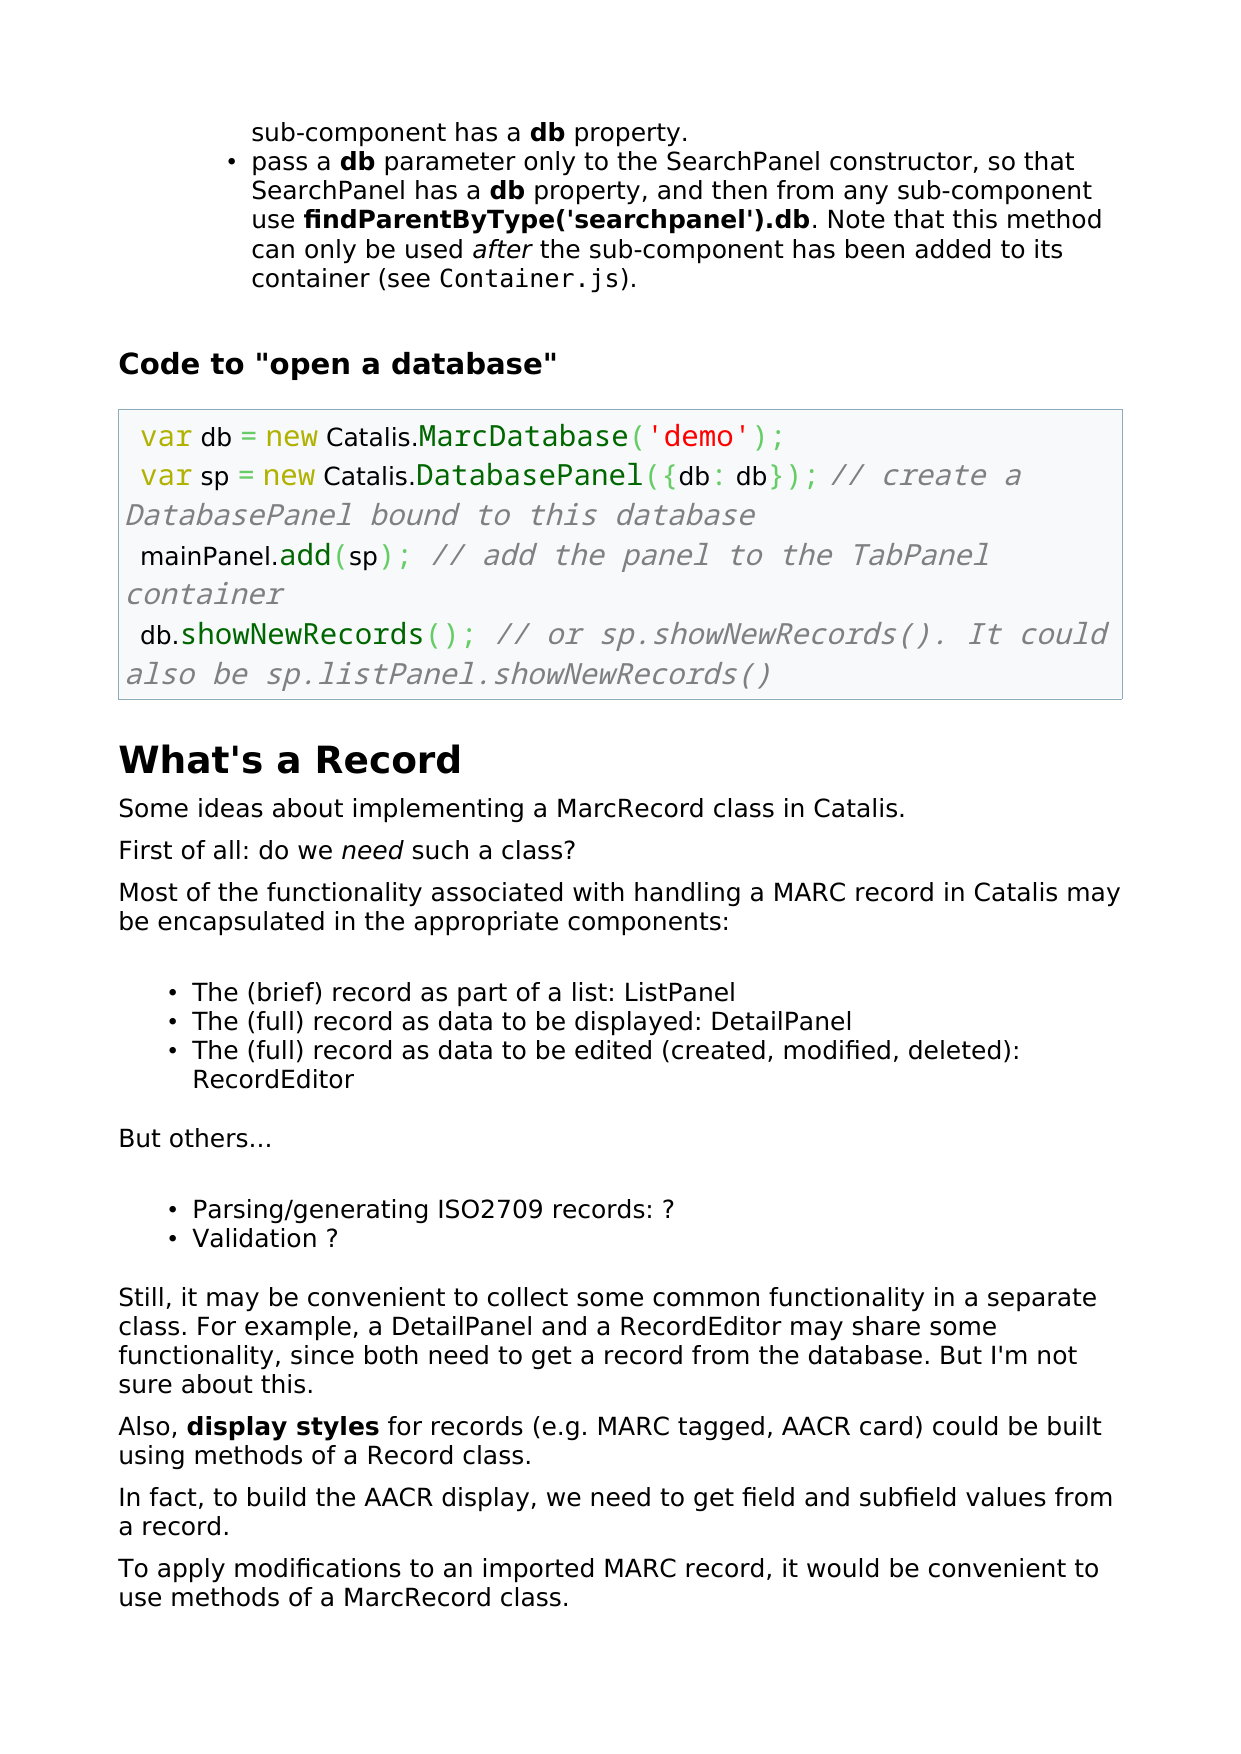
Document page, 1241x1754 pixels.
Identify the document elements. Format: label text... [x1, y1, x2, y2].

list The (full) record as data to be edited (created, modified, deleted): RecordEditor [177, 1036, 1122, 1095]
list The (full) record as data to be displayed: DetailPanel [177, 1007, 1122, 1036]
list sub-component has a db property. [236, 118, 1122, 147]
text In fact, to build the AACR display, we need to get field and subfield values from a record. [118, 1483, 1122, 1542]
subtitle Code to "open a database" [118, 348, 1122, 382]
text Most of the functionality associated with handling a MARC record in Catalis may be encapsulated in the appropriate components: [118, 878, 1122, 936]
text Also, display styles for records (e.g. MARC tagged, AACR card) could be built using methods of a Record class. [118, 1412, 1122, 1471]
list Parsing/generating ISO2709 records: ? [177, 1195, 1122, 1224]
text To apply modifications to an imported MARC record, it would be convenient to use methods of a MarcRecord class. [118, 1554, 1122, 1612]
text Some ideas about implementing a MarcRecord class in Catalis. [118, 794, 1122, 824]
list The (brief) record as part of a list: ListPanel [177, 978, 1122, 1007]
text But others... [118, 1124, 1122, 1153]
list pass a db parameter only to the SearchPanel constructor, so that SearchPanel has a db property, and then from any sub-component use findParentByType('searchpanel').db. Note that this method can only be used after the sub-component has been added to its container (see Container.js). [236, 147, 1122, 293]
text First of all: do we need such a class? [118, 836, 1122, 865]
table_header var db = new Catalis.MarcDatabase('demo'); var sp = new Catalis.DatabasePanel({db: db}); // create a DatabasePanel bound to this database mainPanel.add(sp); // add the panel to the TabPanel container db.showNewRecords(); // or sp.showNewRecords(). It could also be sp.listPanel.showNewRecords() [119, 410, 1122, 698]
subtitle What's a Record [118, 738, 1122, 782]
text Still, it may be convenient to collect some common functionality in a separate class. For example, a DetailPanel and a RecordEditor may share some functionality, since both need to get a record from the database. But I'm not sure about this. [118, 1283, 1122, 1400]
list Validation ? [177, 1224, 1122, 1254]
